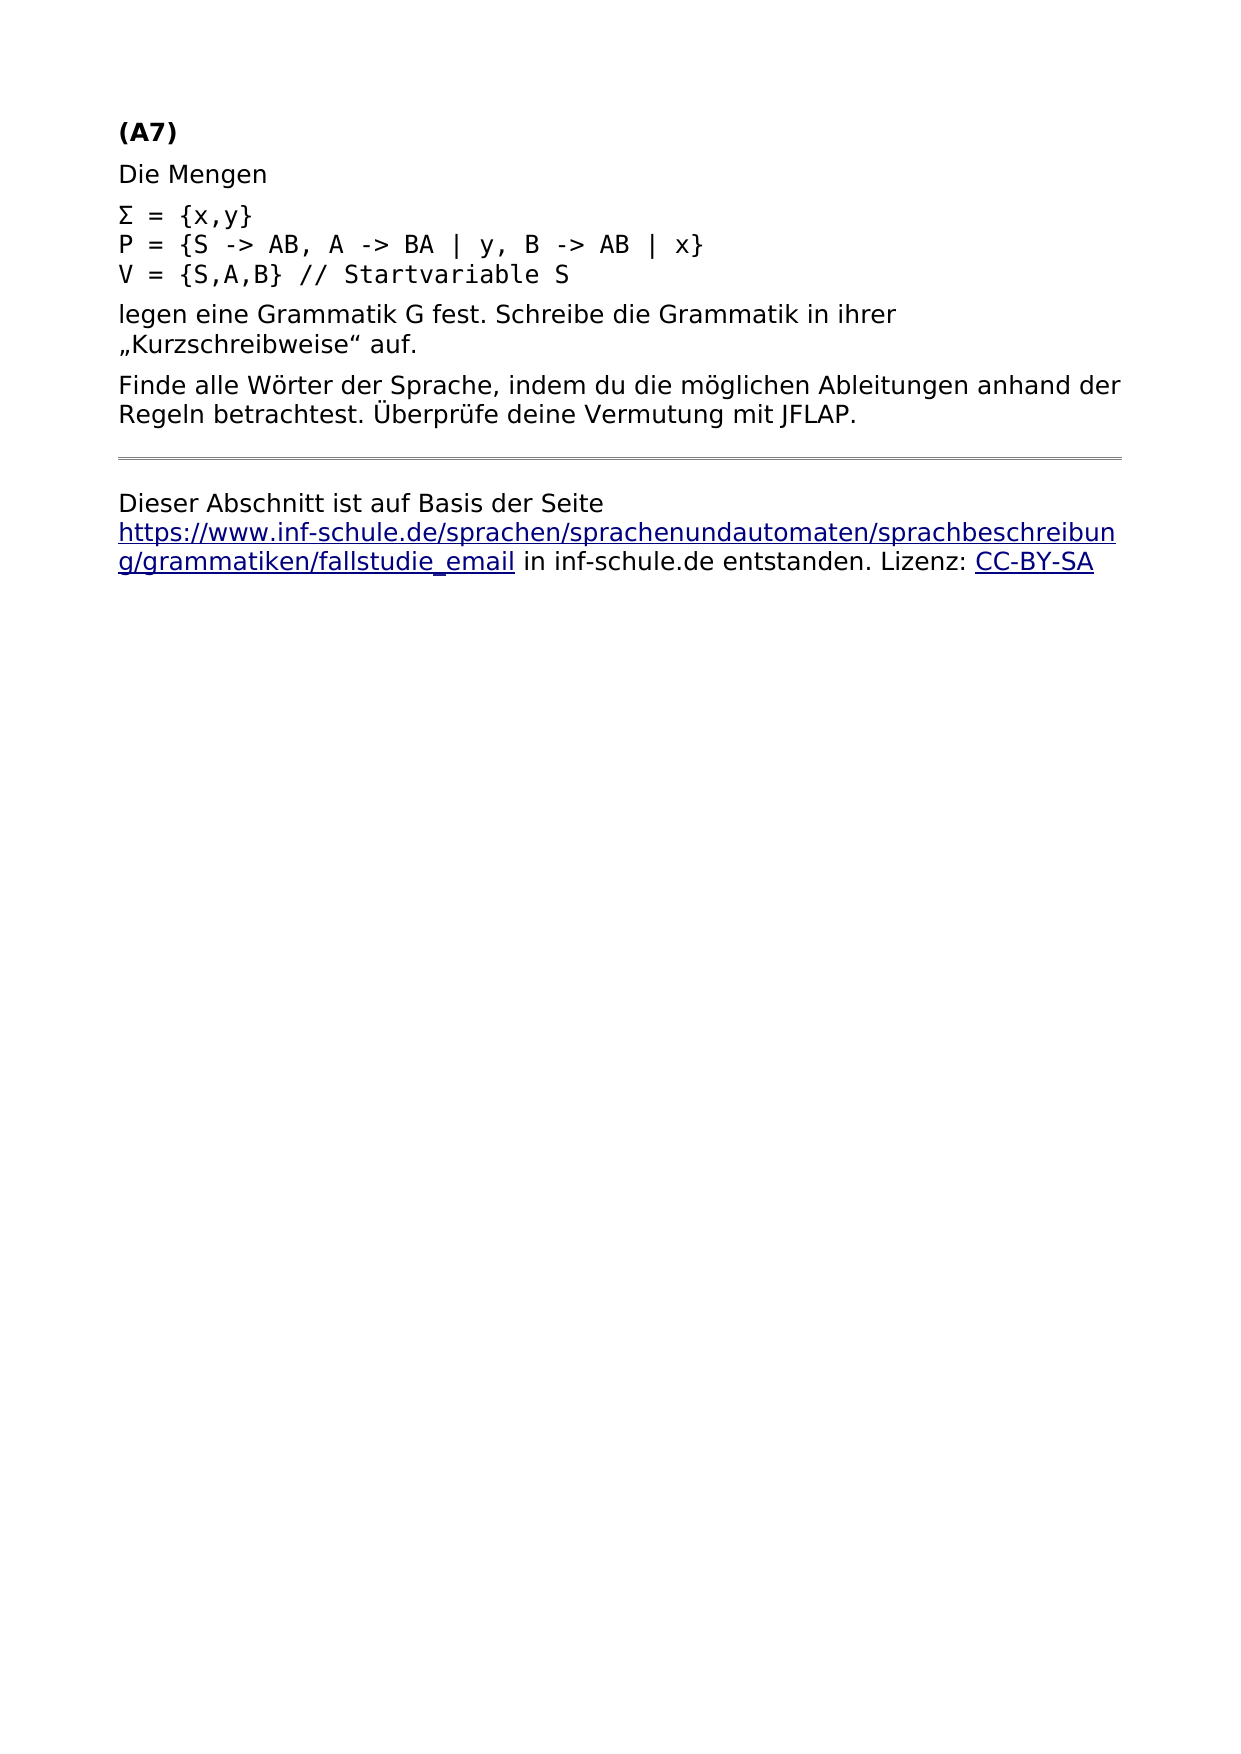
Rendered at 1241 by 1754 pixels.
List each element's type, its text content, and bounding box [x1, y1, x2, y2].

text Finde alle Wörter der Sprache, indem du die möglichen Ableitungen anhand der Regeln betrachtest. Überprüfe deine Vermutung mit JFLAP. [118, 372, 1122, 430]
text Σ = {x,y} P = {S -> AB, A -> BA | y, B -> AB | x} V = {S,A,B} // Startvariable S [118, 201, 1122, 289]
text legen eine Grammatik G fest. Schreibe die Grammatik in ihrer „Kurzschreibweise“ auf. [118, 301, 1122, 359]
text Die Mengen [118, 160, 1122, 189]
subtitle (A7) [118, 118, 1122, 147]
text Dieser Abschnitt ist auf Basis der Seite https://www.inf-schule.de/sprachen/sprachenundautomaten/sprachbeschreibung/grammatiken/fallstudie_email in inf-schule.de entstanden. Lizenz: CC-BY-SA [118, 489, 1122, 576]
